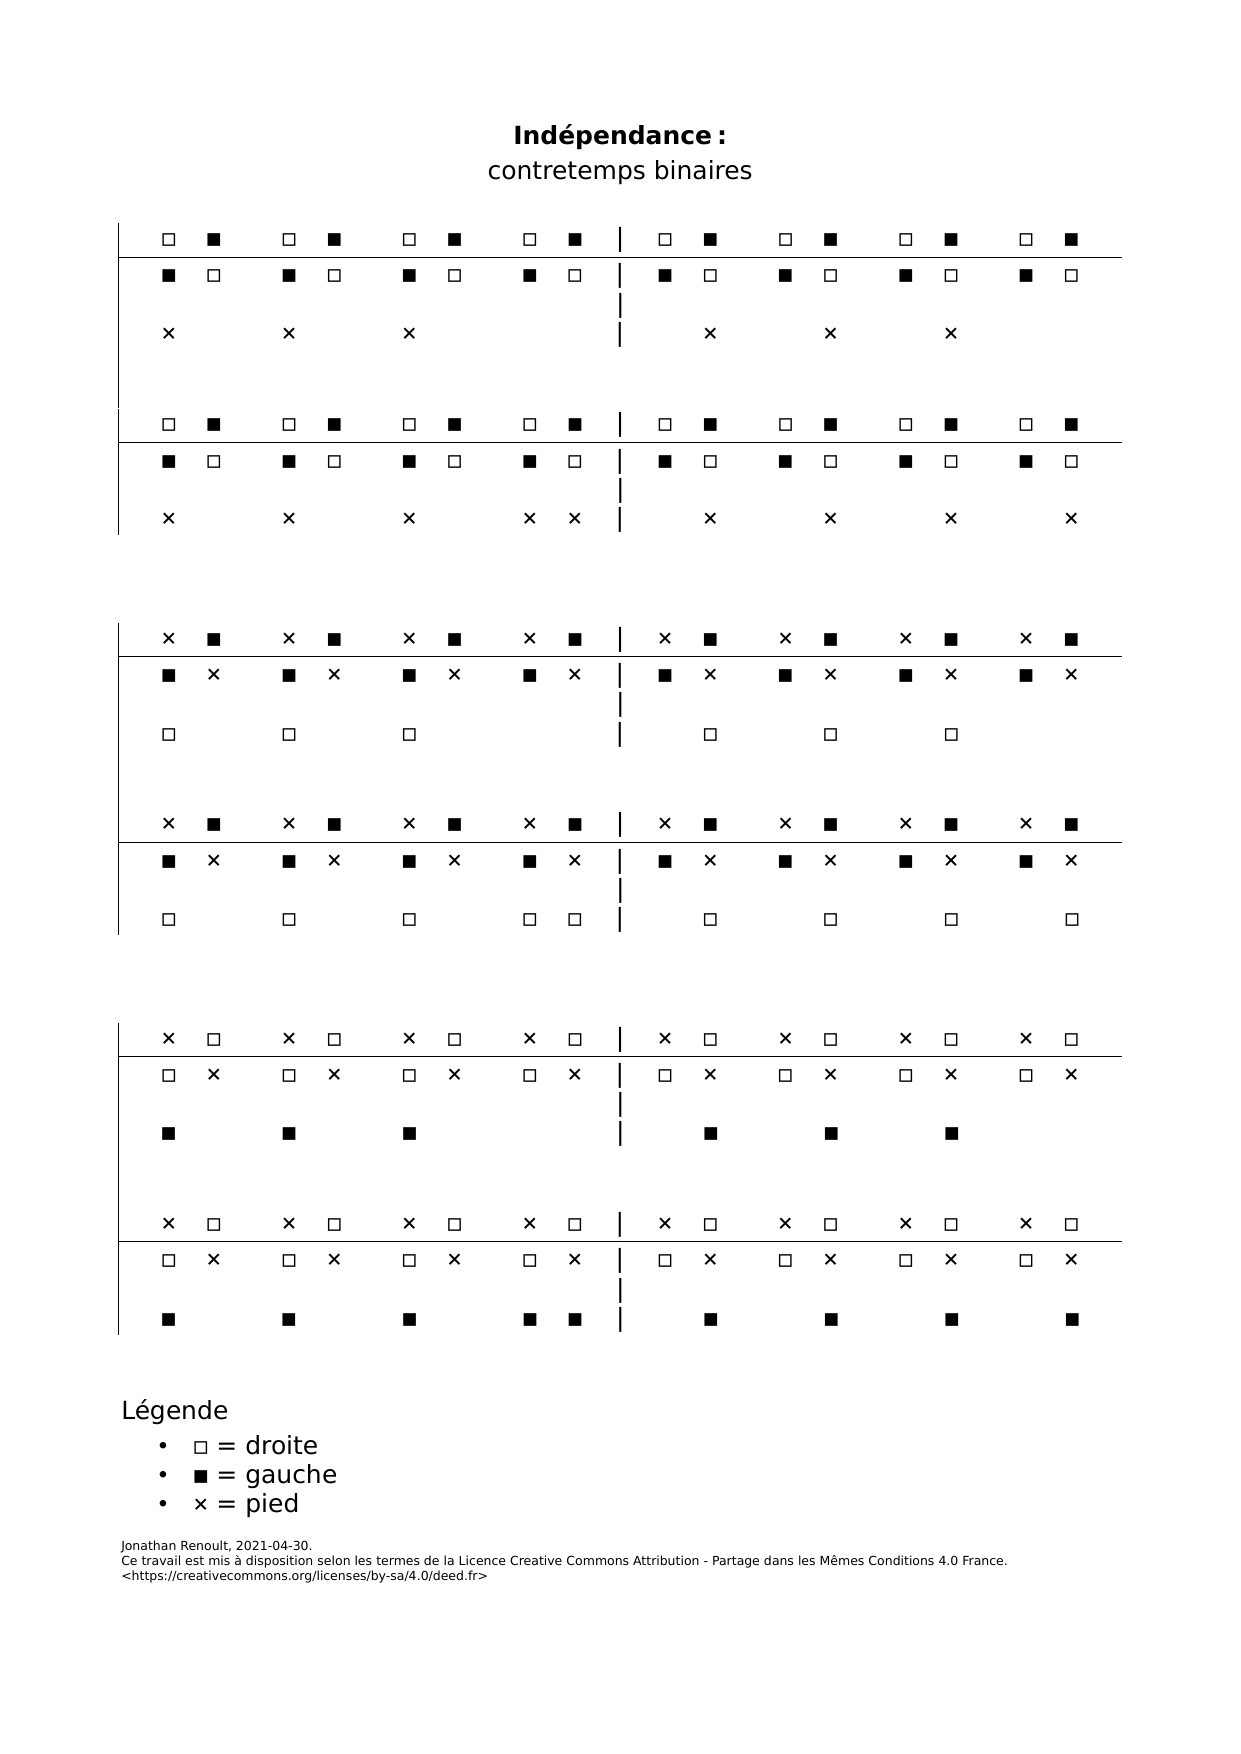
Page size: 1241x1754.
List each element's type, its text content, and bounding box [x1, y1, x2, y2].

text Jonathan Renoult, 2021-04-30. [118, 1539, 1122, 1554]
text × × × | × × × [119, 318, 1122, 347]
text ◼ ◼ ◼ | ◼ ◼ ◼ [119, 1118, 1122, 1147]
text ◻ ◼ ◻ ◼ ◻ ◼ ◻ ◼ | ◻ ◼ ◻ ◼ ◻ ◼ ◻ ◼ [119, 408, 1122, 442]
text ◻ ◼ ◻ ◼ ◻ ◼ ◻ ◼ | ◻ ◼ ◻ ◼ ◻ ◼ ◻ ◼ [119, 223, 1122, 257]
text ◼ ◻ ◼ ◻ ◼ ◻ ◼ ◻ | ◼ ◻ ◼ ◻ ◼ ◻ ◼ ◻ [119, 443, 1122, 474]
text × ◻ × ◻ × ◻ × ◻ | × ◻ × ◻ × ◻ × ◻ [119, 1208, 1122, 1241]
text | [119, 1088, 1122, 1118]
text ◼ ◻ ◼ ◻ ◼ ◻ ◼ ◻ | ◼ ◻ ◼ ◻ ◼ ◻ ◼ ◻ [119, 258, 1122, 289]
text Légende [118, 1396, 1122, 1428]
text ◼ × ◼ × ◼ × ◼ × | ◼ × ◼ × ◼ × ◼ × [119, 657, 1122, 689]
text × × × × × | × × × × [119, 503, 1122, 535]
text | [119, 474, 1122, 503]
text × ◼ × ◼ × ◼ × ◼ | × ◼ × ◼ × ◼ × ◼ [119, 808, 1122, 842]
text | [119, 874, 1122, 903]
text × ◼ × ◼ × ◼ × ◼ | × ◼ × ◼ × ◼ × ◼ [119, 623, 1122, 656]
text ◻ ◻ ◻ | ◻ ◻ ◻ [119, 718, 1122, 747]
text | [119, 689, 1122, 718]
text ◼ × ◼ × ◼ × ◼ × | ◼ × ◼ × ◼ × ◼ × [119, 843, 1122, 874]
text ◻ ◻ ◻ ◻ ◻ | ◻ ◻ ◻ ◻ [119, 903, 1122, 935]
text Ce travail est mis à disposition selon les termes de la Licence Creative Commons Attribution - Partage dans les Mêmes Conditions 4.0 France. <https://creativecommons.org/licenses/by-sa/4.0/deed.fr> [118, 1554, 1122, 1586]
text ◼ ◼ ◼ ◼ ◼ | ◼ ◼ ◼ ◼ [119, 1303, 1122, 1335]
text × ◻ × ◻ × ◻ × ◻ | × ◻ × ◻ × ◻ × ◻ [119, 1023, 1122, 1056]
list ◻ = droite [156, 1428, 1122, 1460]
text | [119, 1274, 1122, 1303]
text ◻ × ◻ × ◻ × ◻ × | ◻ × ◻ × ◻ × ◻ × [119, 1057, 1122, 1088]
list × = pied [156, 1489, 1122, 1522]
text Indépendance : [118, 118, 1122, 153]
text contretemps binaires [118, 153, 1122, 188]
text | [119, 289, 1122, 318]
text ◻ × ◻ × ◻ × ◻ × | ◻ × ◻ × ◻ × ◻ × [119, 1242, 1122, 1274]
list ◼ = gauche [156, 1460, 1122, 1489]
